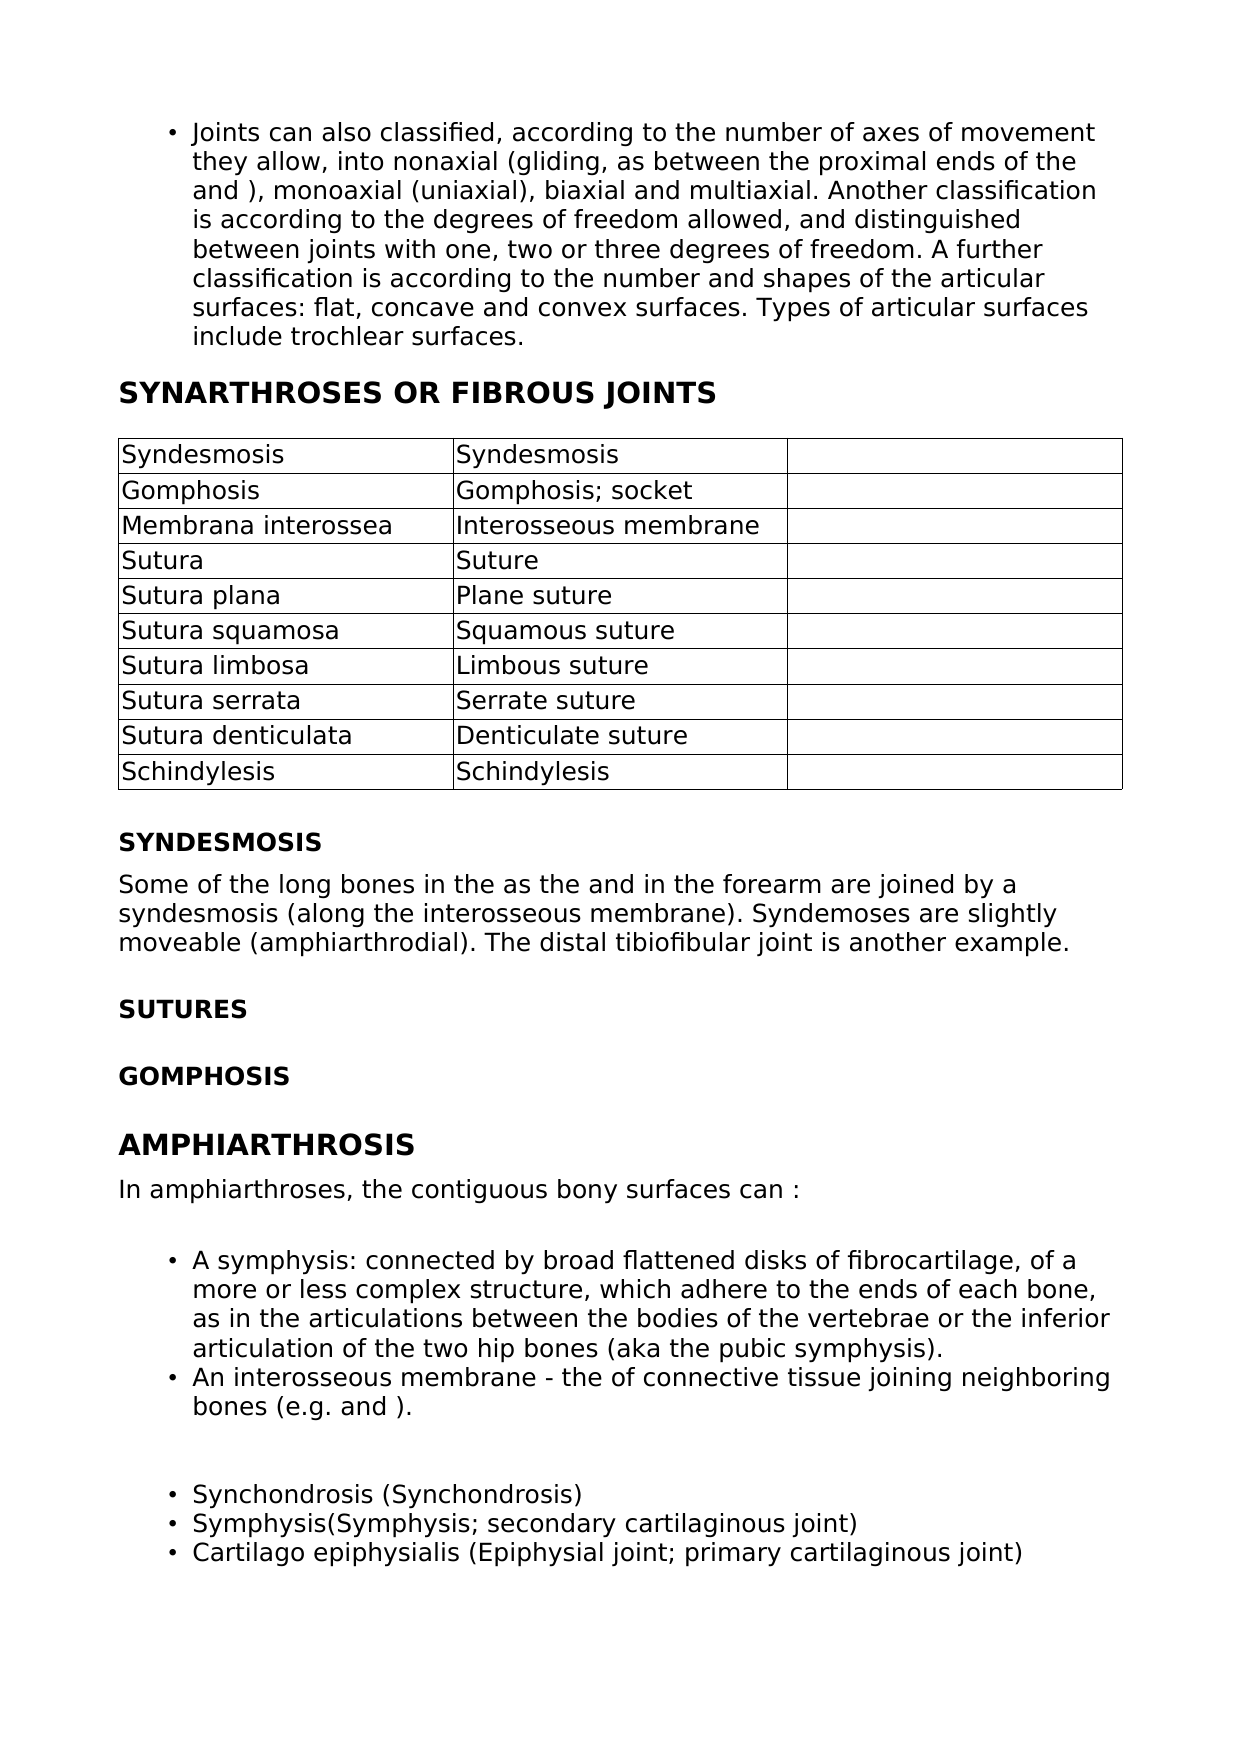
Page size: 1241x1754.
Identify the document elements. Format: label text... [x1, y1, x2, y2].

table_cell Suture [454, 544, 787, 578]
table_cell Schindylesis [454, 755, 787, 789]
table_cell Serrate suture [454, 685, 787, 718]
table_cell Denticulate suture [454, 720, 787, 754]
table_cell Membrana interossea [119, 509, 453, 543]
table_cell Sutura denticulata [119, 720, 453, 754]
table_cell [788, 614, 1122, 648]
table_header [788, 439, 1122, 473]
list Symphysis(Symphysis; secondary cartilaginous joint) [177, 1509, 1122, 1538]
subtitle AMPHIARTHROSIS [118, 1129, 1122, 1163]
table_cell Sutura plana [119, 579, 453, 613]
table_cell Schindylesis [119, 755, 453, 789]
table_cell [788, 649, 1122, 683]
table_cell Sutura [119, 544, 453, 578]
list A symphysis: connected by broad flattened disks of fibrocartilage, of a more or less complex structure, which adhere to the ends of each bone, as in the articulations between the bodies of the vertebrae or the inferior articulation of the two hip bones (aka the pubic symphysis). [177, 1246, 1122, 1363]
table_cell Gomphosis [119, 474, 453, 508]
table_header Syndesmosis [454, 439, 787, 473]
subtitle SUTURES [118, 995, 1122, 1024]
text Some of the long bones in the as the and in the forearm are joined by a syndesmosis (along the interosseous membrane). Syndemoses are slightly moveable (amphiarthrodial). The distal tibiofibular joint is another example. [118, 870, 1122, 958]
table_cell Interosseous membrane [454, 509, 787, 543]
table_cell Squamous suture [454, 614, 787, 648]
table_cell Gomphosis; socket [454, 474, 787, 508]
table_cell Limbous suture [454, 649, 787, 683]
subtitle SYNDESMOSIS [118, 829, 1122, 858]
list Cartilago epiphysialis (Epiphysial joint; primary cartilaginous joint) [177, 1538, 1122, 1568]
subtitle GOMPHOSIS [118, 1062, 1122, 1091]
table_cell [788, 579, 1122, 613]
table_cell [788, 544, 1122, 578]
table_cell Sutura serrata [119, 685, 453, 718]
table_header Syndesmosis [119, 439, 453, 473]
table_cell [788, 474, 1122, 508]
table_cell Plane suture [454, 579, 787, 613]
list Synchondrosis (Synchondrosis) [177, 1480, 1122, 1509]
list An interosseous membrane - the of connective tissue joining neighboring bones (e.g. and ). [177, 1363, 1122, 1421]
list Joints can also classified, according to the number of axes of movement they allow, into nonaxial (gliding, as between the proximal ends of the and ), monoaxial (uniaxial), biaxial and multiaxial. Another classification is according to the degrees of freedom allowed, and distinguished between joints with one, two or three degrees of freedom. A further classification is according to the number and shapes of the articular surfaces: flat, concave and convex surfaces. Types of articular surfaces include trochlear surfaces. [177, 118, 1122, 351]
text In amphiarthroses, the contiguous bony surfaces can : [118, 1175, 1122, 1204]
table_cell Sutura limbosa [119, 649, 453, 683]
table_cell [788, 509, 1122, 543]
table_cell [788, 755, 1122, 789]
table_cell [788, 685, 1122, 718]
subtitle SYNARTHROSES OR FIBROUS JOINTS [118, 376, 1122, 410]
table_cell Sutura squamosa [119, 614, 453, 648]
table_cell [788, 720, 1122, 754]
